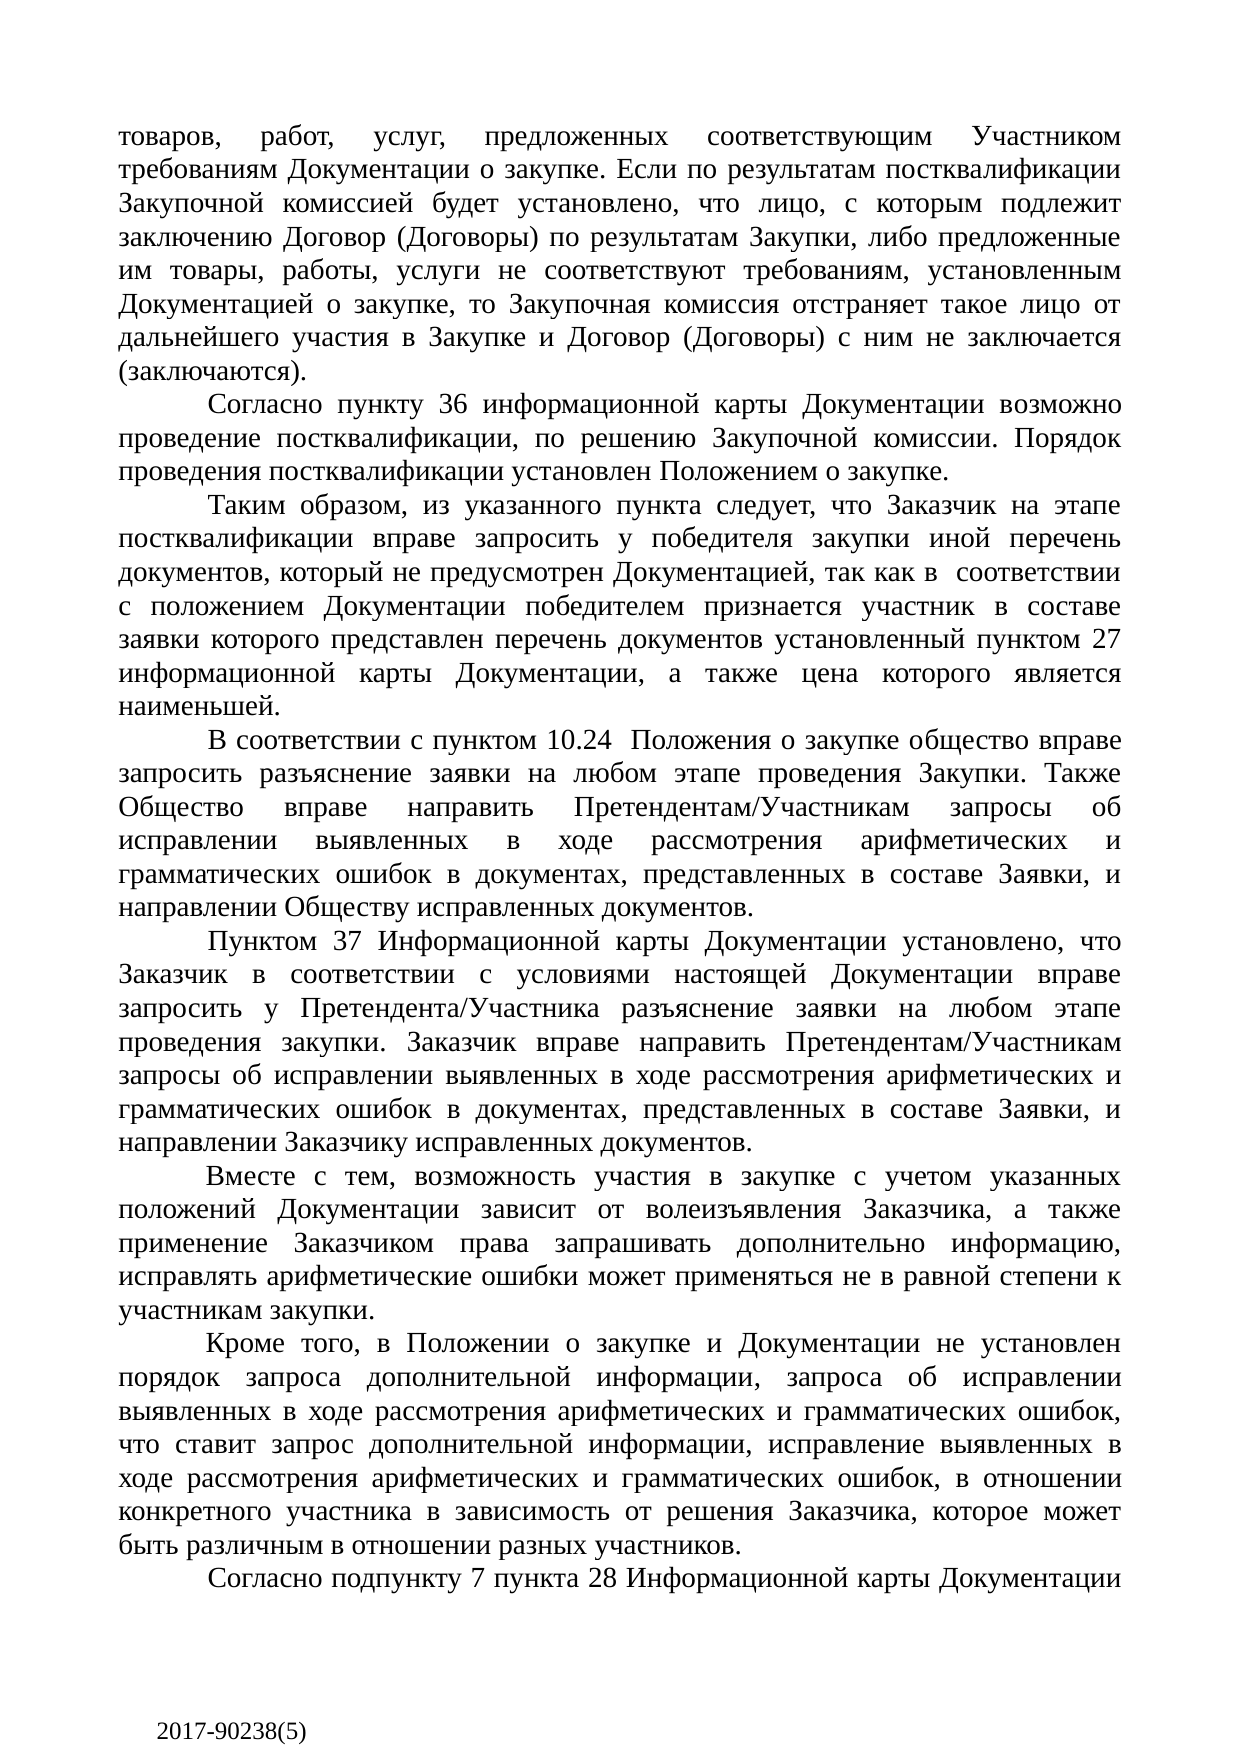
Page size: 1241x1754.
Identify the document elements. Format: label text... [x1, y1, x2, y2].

text В соответствии с пунктом 10.24 Положения о закупке общество вправе запросить разъяснение заявки на любом этапе проведения Закупки. Также Общество вправе направить Претендентам/Участникам запросы об исправлении выявленных в ходе рассмотрения арифметических и грамматических ошибок в документах, представленных в составе Заявки, и направлении Обществу исправленных документов. [118, 722, 1122, 923]
text Кроме того, в Положении о закупке и Документации не установлен порядок запроса дополнительной информации, запроса об исправлении выявленных в ходе рассмотрения арифметических и грамматических ошибок, что ставит запрос дополнительной информации, исправление выявленных в ходе рассмотрения арифметических и грамматических ошибок, в отношении конкретного участника в зависимость от решения Заказчика, которое может быть различным в отношении разных участников. [118, 1326, 1122, 1560]
text Согласно пункту 36 информационной карты Документации возможно проведение постквалификации, по решению Закупочной комиссии. Порядок проведения постквалификации установлен Положением о закупке. [118, 386, 1122, 487]
text Вместе с тем, возможность участия в закупке с учетом указанных положений Документации зависит от волеизъявления Заказчика, а также применение Заказчиком права запрашивать дополнительно информацию, исправлять арифметические ошибки может применяться не в равной степени к участникам закупки. [118, 1158, 1122, 1326]
text Пунктом 37 Информационной карты Документации установлено, что Заказчик в соответствии с условиями настоящей Документации вправе запросить у Претендента/Участника разъяснение заявки на любом этапе проведения закупки. Заказчик вправе направить Претендентам/Участникам запросы об исправлении выявленных в ходе рассмотрения арифметических и грамматических ошибок в документах, представленных в составе Заявки, и направлении Заказчику исправленных документов. [118, 923, 1122, 1158]
text Таким образом, из указанного пункта следует, что Заказчик на этапе постквалификации вправе запросить у победителя закупки иной перечень документов, который не предусмотрен Документацией, так как в соответствии с положением Документации победителем признается участник в составе заявки которого представлен перечень документов установленный пунктом 27 информационной карты Документации, а также цена которого является наименьшей. [118, 487, 1122, 722]
text товаров, работ, услуг, предложенных соответствующим Участником требованиям Документации о закупке. Если по результатам постквалификации Закупочной комиссией будет установлено, что лицо, с которым подлежит заключению Договор (Договоры) по результатам Закупки, либо предложенные им товары, работы, услуги не соответствуют требованиям, установленным Документацией о закупке, то Закупочная комиссия отстраняет такое лицо от дальнейшего участия в Закупке и Договор (Договоры) с ним не заключается (заключаются). [118, 118, 1122, 386]
text Согласно подпункту 7 пункта 28 Информационной карты Документации [118, 1560, 1122, 1594]
